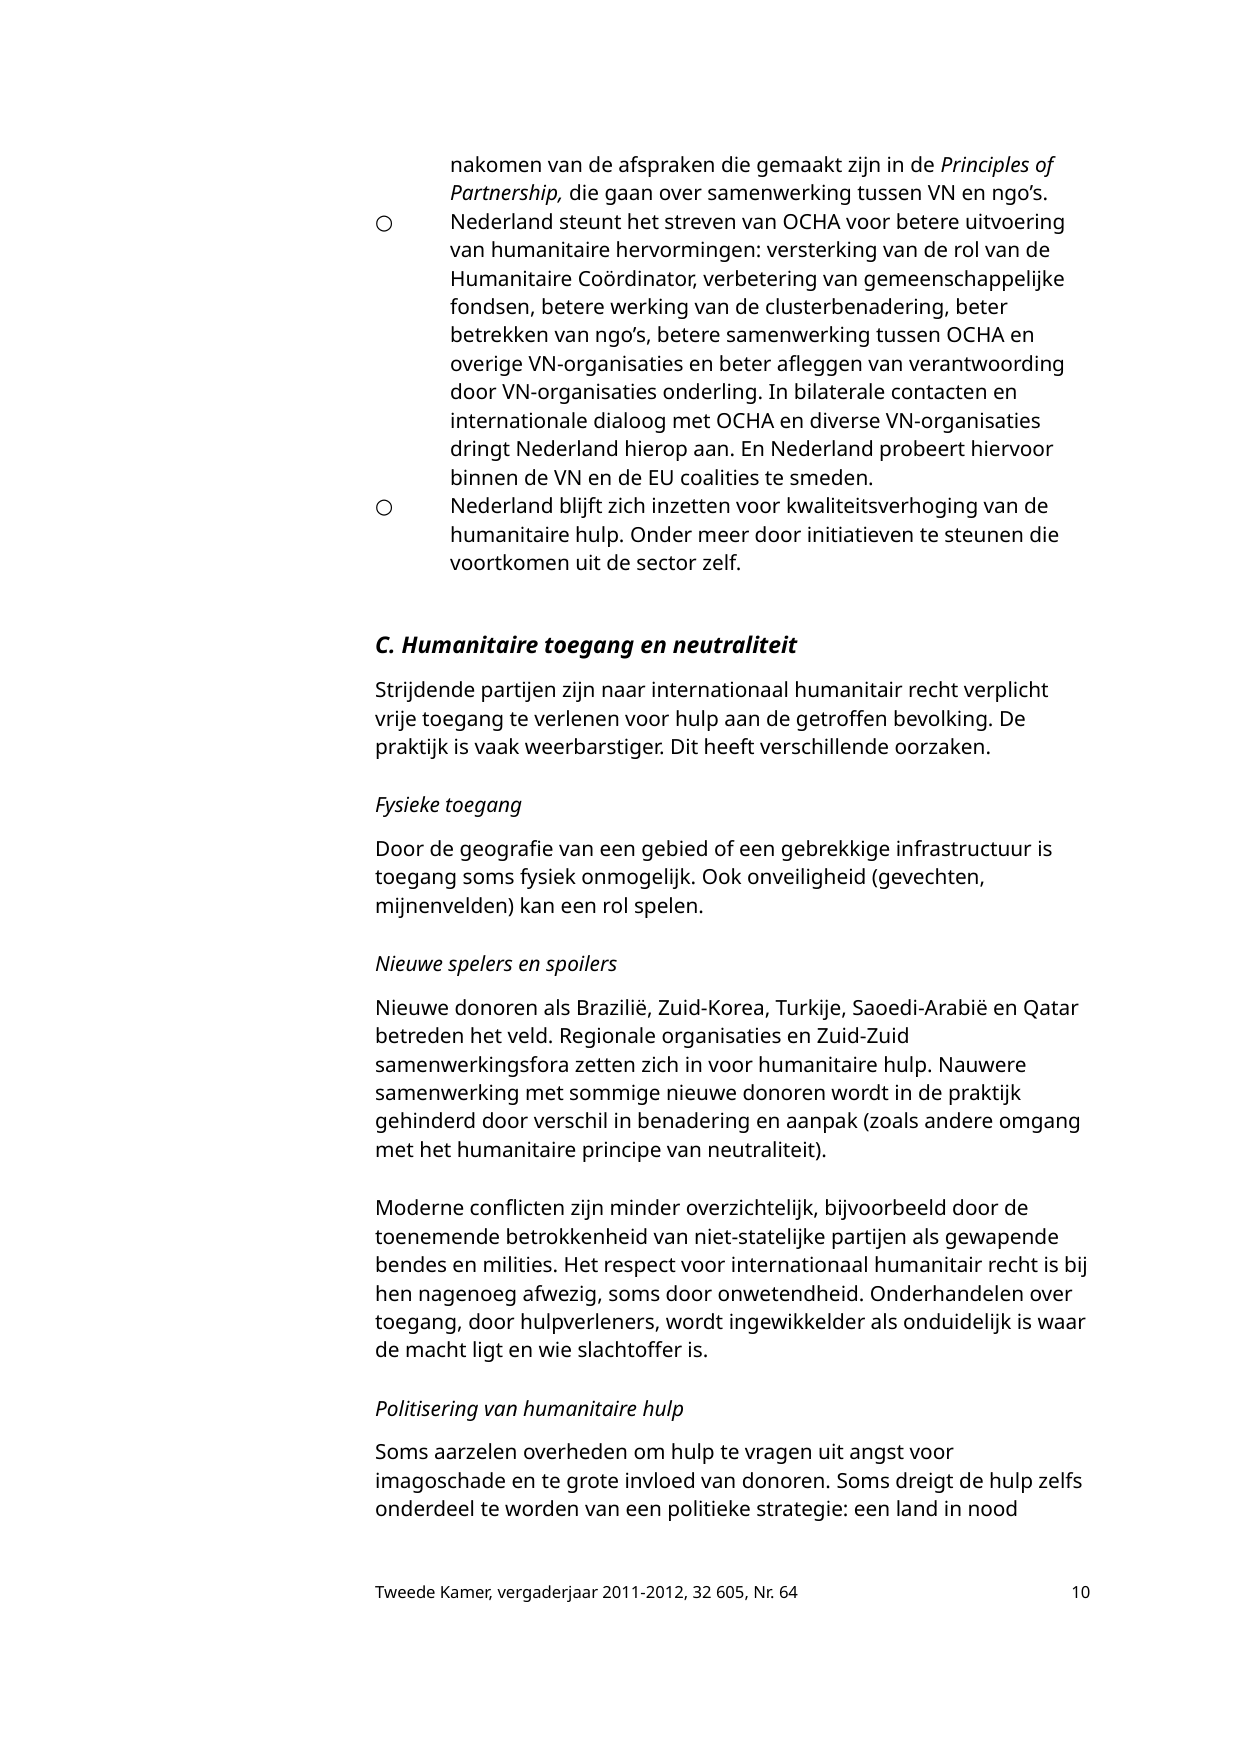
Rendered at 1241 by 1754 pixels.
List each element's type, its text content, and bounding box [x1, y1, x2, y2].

text Politisering van humanitaire hulp [375, 1394, 1090, 1422]
list Nederland blijft zich inzetten voor kwaliteitsverhoging van de humanitaire hulp. Onder meer door initiatieven te steunen die voortkomen uit de sector zelf. [375, 491, 1090, 577]
text Nieuwe spelers en spoilers [375, 949, 1090, 978]
text Strijdende partijen zijn naar internationaal humanitair recht verplicht vrije toegang te verlenen voor hulp aan de getroffen bevolking. De praktijk is vaak weerbarstiger. Dit heeft verschillende oorzaken. [375, 675, 1090, 761]
text Soms aarzelen overheden om hulp te vragen uit angst voor imagoschade en te grote invloed van donoren. Soms dreigt de hulp zelfs onderdeel te worden van een politieke strategie: een land in nood [375, 1437, 1090, 1523]
text Moderne conflicten zijn minder overzichtelijk, bijvoorbeeld door de toenemende betrokkenheid van niet-statelijke partijen als gewapende bendes en milities. Het respect voor internationaal humanitair recht is bij hen nagenoeg afwezig, soms door onwetendheid. Onderhandelen over toegang, door hulpverleners, wordt ingewikkelder als onduidelijk is waar de macht ligt en wie slachtoffer is. [375, 1193, 1090, 1364]
text Door de geografie van een gebied of een gebrekkige infrastructuur is toegang soms fysiek onmogelijk. Ook onveiligheid (gevechten, mijnenvelden) kan een rol spelen. [375, 834, 1090, 919]
text Nieuwe donoren als Brazilië, Zuid-Korea, Turkije, Saoedi-Arabië en Qatar betreden het veld. Regionale organisaties en Zuid-Zuid samenwerkingsfora zetten zich in voor humanitaire hulp. Nauwere samenwerking met sommige nieuwe donoren wordt in de praktijk gehinderd door verschil in benadering en aanpak (zoals andere omgang met het humanitaire principe van neutraliteit). [375, 993, 1090, 1163]
list Nederland steunt het streven van OCHA voor betere uitvoering van humanitaire hervormingen: versterking van de rol van de Humanitaire Coördinator, verbetering van gemeenschappelijke fondsen, betere werking van de clusterbenadering, beter betrekken van ngo’s, betere samenwerking tussen OCHA en overige VN-organisaties en beter afleggen van verantwoording door VN-organisaties onderling. In bilaterale contacten en internationale dialoog met OCHA en diverse VN-organisaties dringt Nederland hierop aan. En Nederland probeert hiervoor binnen de VN en de EU coalities te smeden. [375, 207, 1090, 491]
list nakomen van de afspraken die gemaakt zijn in de Principles of Partnership, die gaan over samenwerking tussen VN en ngo’s. [375, 150, 1090, 207]
text Fysieke toegang [375, 791, 1090, 819]
subtitle C. Humanitaire toegang en neutraliteit [375, 629, 1090, 660]
